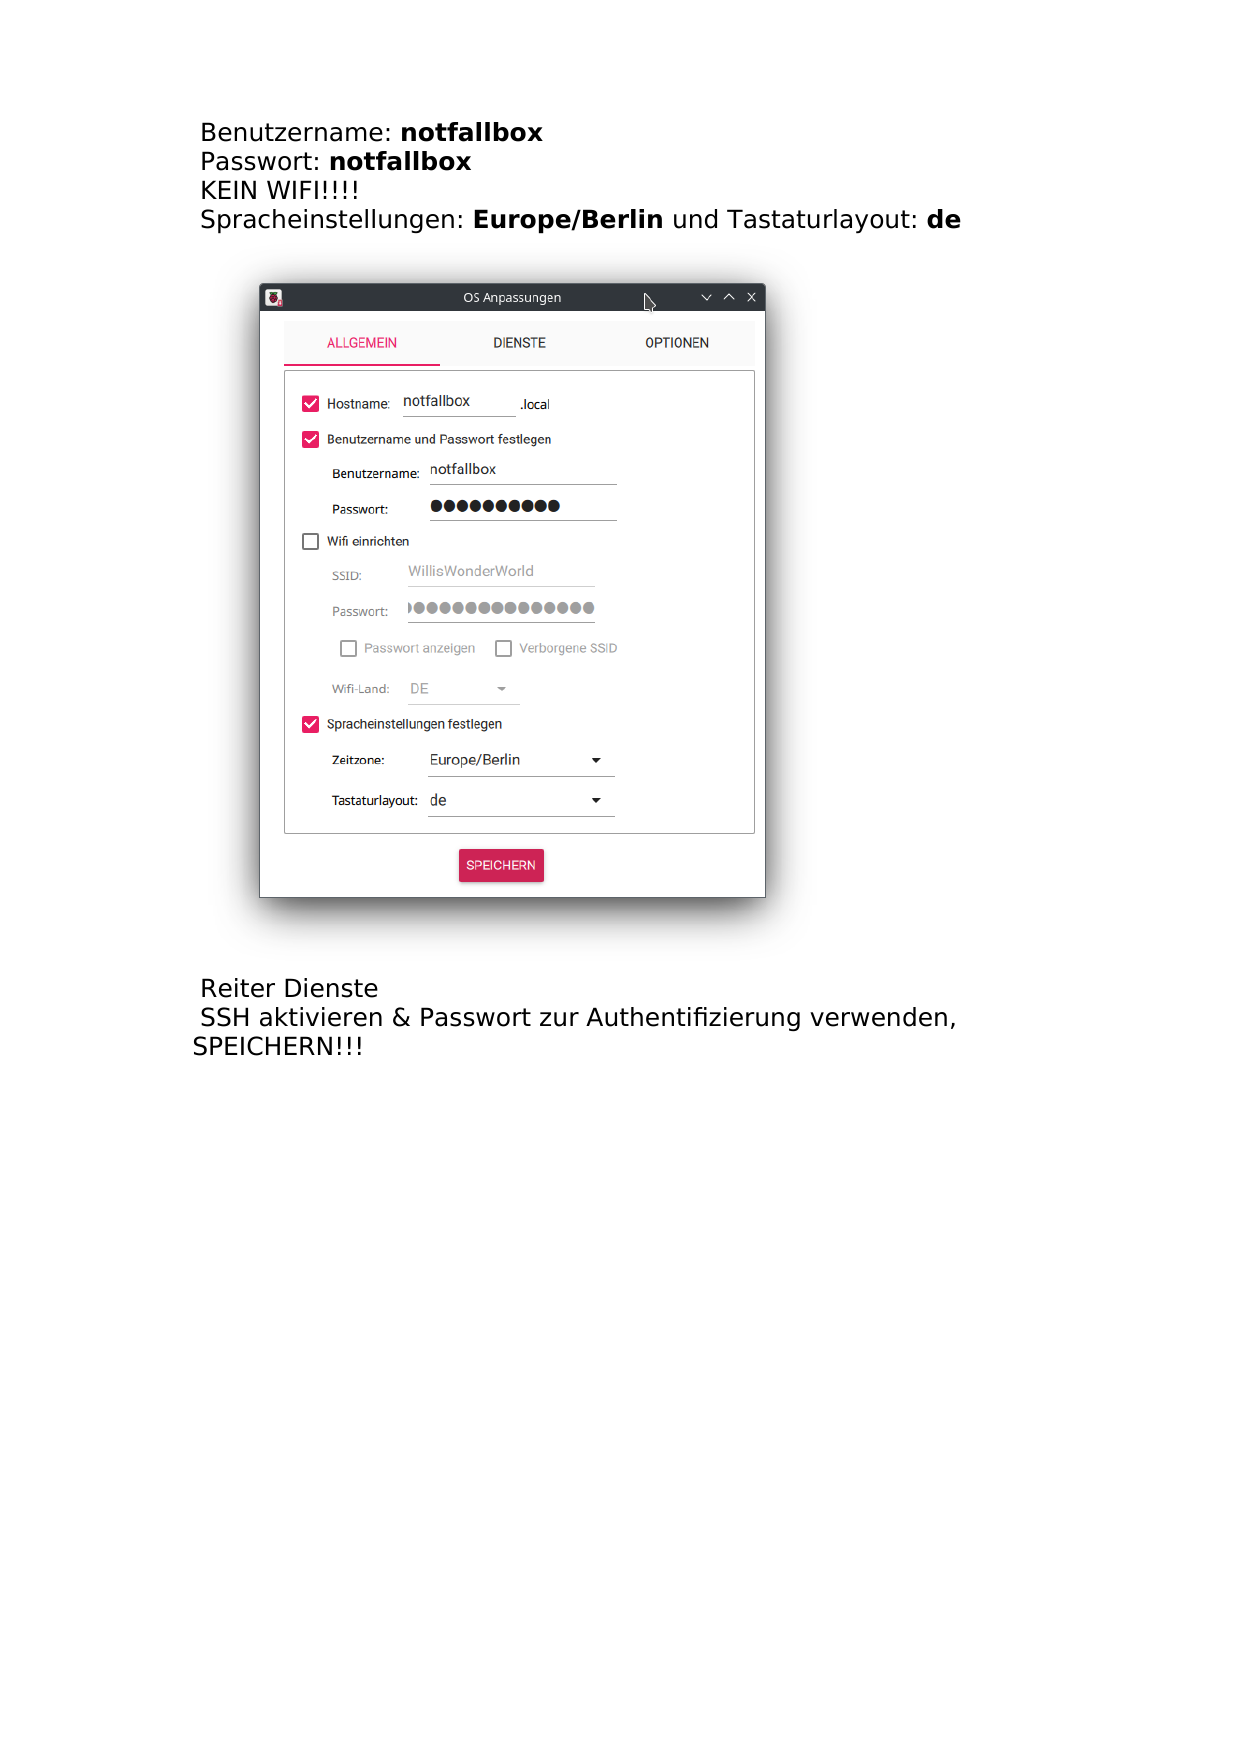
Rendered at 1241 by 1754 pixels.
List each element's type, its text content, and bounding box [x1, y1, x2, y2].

picture [200, 234, 825, 969]
list Benutzername: notfallbox Passwort: notfallbox KEIN WIFI!!!! Spracheinstellungen: Europe/Berlin und Tastaturlayout: de Reiter Dienste SSH aktivieren & Passwort zur Authentifizierung verwenden, SPEICHERN!!! [177, 118, 1122, 1062]
